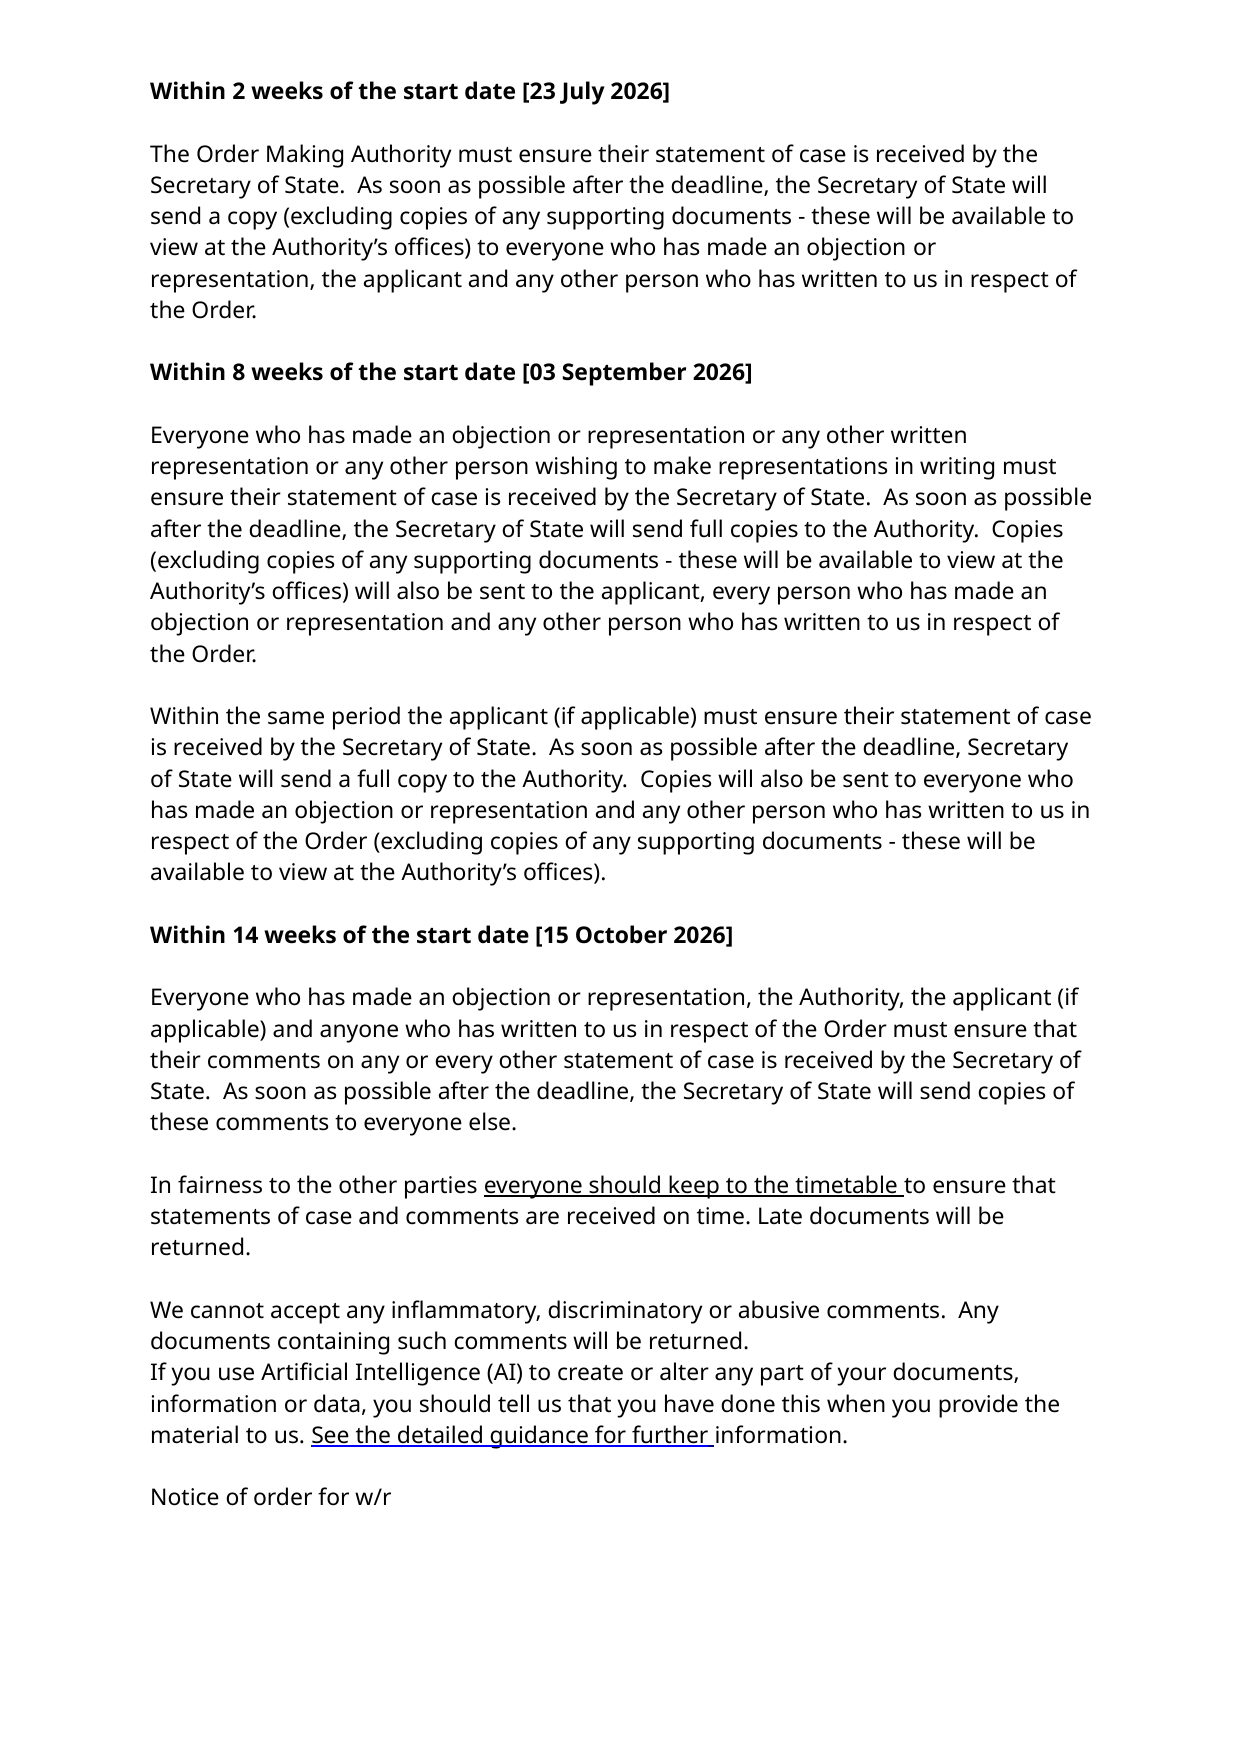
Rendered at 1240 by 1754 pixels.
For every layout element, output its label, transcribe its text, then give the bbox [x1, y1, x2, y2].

text In fairness to the other parties everyone should keep to the timetable to ensure that statements of case and comments are received on time. Late documents will be returned. [150, 1169, 1096, 1262]
text Everyone who has made an objection or representation, the Authority, the applicant (if applicable) and anyone who has written to us in respect of the Order must ensure that their comments on any or every other statement of case is received by the Secretary of State. As soon as possible after the deadline, the Secretary of State will send copies of these comments to everyone else. [150, 981, 1096, 1137]
subtitle Within 14 weeks of the start date [15 October 2026] [150, 919, 1096, 950]
text Notice of order for w/r [150, 1481, 1096, 1512]
text Everyone who has made an objection or representation or any other written representation or any other person wishing to make representations in writing must ensure their statement of case is received by the Secretary of State. As soon as possible after the deadline, the Secretary of State will send full copies to the Authority. Copies (excluding copies of any supporting documents - these will be available to view at the Authority’s offices) will also be sent to the applicant, every person who has made an objection or representation and any other person who has written to us in respect of the Order. [150, 419, 1096, 669]
subtitle Within 8 weeks of the start date [03 September 2026] [150, 356, 1096, 387]
text The Order Making Authority must ensure their statement of case is received by the Secretary of State. As soon as possible after the deadline, the Secretary of State will send a copy (excluding copies of any supporting documents - these will be available to view at the Authority’s offices) to everyone who has made an objection or representation, the applicant and any other person who has written to us in respect of the Order. [150, 137, 1096, 325]
text If you use Artificial Intelligence (AI) to create or alter any part of your documents, information or data, you should tell us that you have done this when you provide the material to us. See the detailed guidance for further information. [150, 1356, 1096, 1450]
text Within the same period the applicant (if applicable) must ensure their statement of case is received by the Secretary of State. As soon as possible after the deadline, Secretary of State will send a full copy to the Authority. Copies will also be sent to everyone who has made an objection or representation and any other person who has written to us in respect of the Order (excluding copies of any supporting documents - these will be available to view at the Authority’s offices). [150, 700, 1096, 887]
subtitle Within 2 weeks of the start date [23 July 2026] [150, 75, 1096, 106]
text We cannot accept any inflammatory, discriminatory or abusive comments. Any documents containing such comments will be returned. [150, 1294, 1096, 1356]
